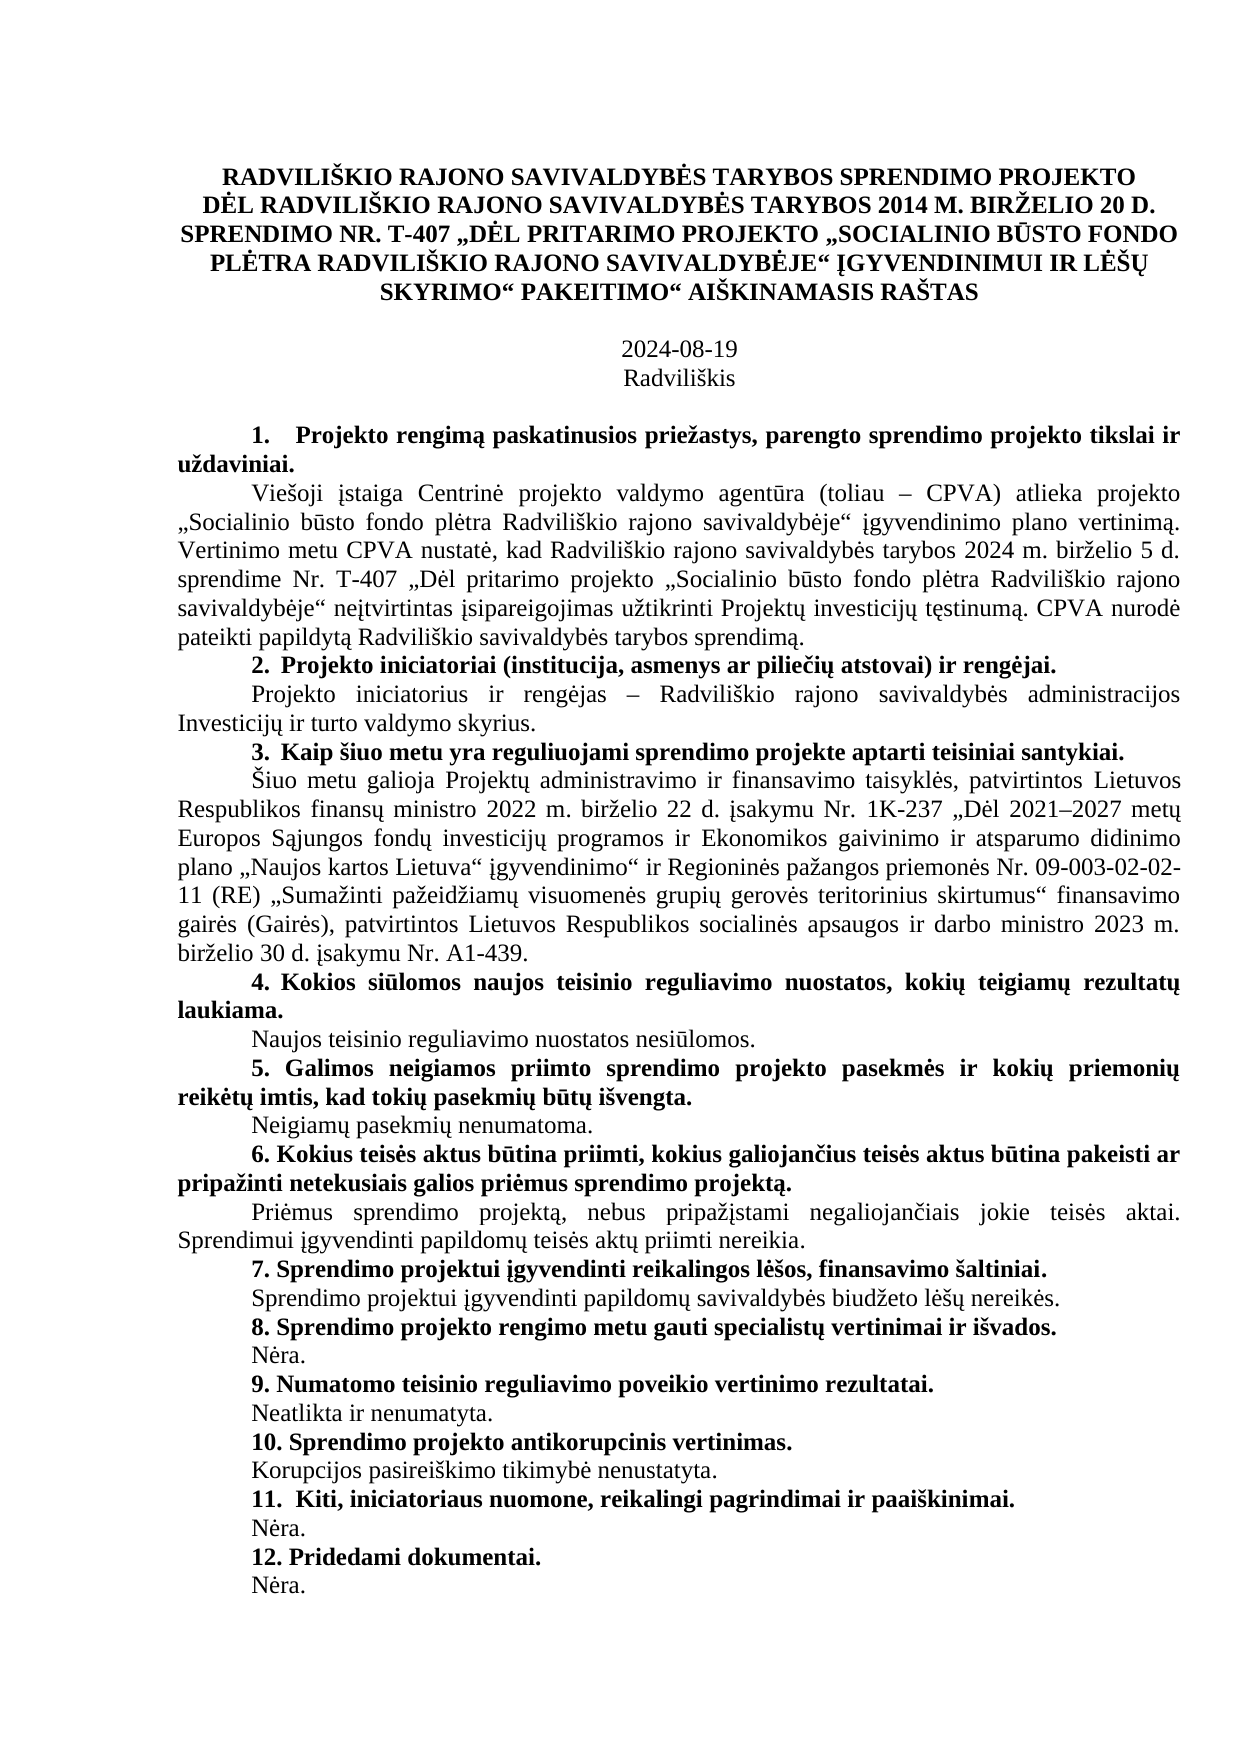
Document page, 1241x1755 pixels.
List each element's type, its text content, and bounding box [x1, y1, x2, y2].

text 4. Kokios siūlomos naujos teisinio reguliavimo nuostatos, kokių teigiamų rezultatų laukiama. [177, 967, 1181, 1024]
text 10. Sprendimo projekto antikorupcinis vertinimas. [177, 1427, 1181, 1455]
text 8. Sprendimo projekto rengimo metu gauti specialistų vertinimai ir išvados. [177, 1312, 1181, 1340]
text Neatlikta ir nenumatyta. [177, 1398, 1181, 1427]
text 1. Projekto rengimą paskatinusios priežastys, parengto sprendimo projekto tikslai ir uždaviniai. [177, 420, 1181, 478]
text RADVILIŠKIO RAJONO SAVIVALDYBĖS TARYBOS SPRENDIMO PROJEKTO [177, 162, 1181, 190]
text Nėra. [177, 1570, 1181, 1599]
text 3. Kaip šiuo metu yra reguliuojami sprendimo projekte aptarti teisiniai santykiai. [177, 737, 1181, 765]
text 6. Kokius teisės aktus būtina priimti, kokius galiojančius teisės aktus būtina pakeisti ar pripažinti netekusiais galios priėmus sprendimo projektą. [177, 1139, 1181, 1197]
text Radviliškis [177, 363, 1181, 392]
text Projekto iniciatorius ir rengėjas – Radviliškio rajono savivaldybės administracijos Investicijų ir turto valdymo skyrius. [177, 679, 1181, 737]
text Šiuo metu galioja Projektų administravimo ir finansavimo taisyklės, patvirtintos Lietuvos Respublikos finansų ministro 2022 m. birželio 22 d. įsakymu Nr. 1K-237 „Dėl 2021–2027 metų Europos Sąjungos fondų investicijų programos ir Ekonomikos gaivinimo ir atsparumo didinimo plano „Naujos kartos Lietuva“ įgyvendinimo“ ir Regioninės pažangos priemonės Nr. 09-003-02-02-11 (RE) „Sumažinti pažeidžiamų visuomenės grupių gerovės teritorinius skirtumus“ finansavimo gairės (Gairės), patvirtintos Lietuvos Respublikos socialinės apsaugos ir darbo ministro 2023 m. birželio 30 d. įsakymu Nr. A1-439. [177, 765, 1181, 967]
text 5. Galimos neigiamos priimto sprendimo projekto pasekmės ir kokių priemonių reikėtų imtis, kad tokių pasekmių būtų išvengta. [177, 1053, 1181, 1110]
text Naujos teisinio reguliavimo nuostatos nesiūlomos. [251, 1024, 1181, 1053]
text Sprendimo projektui įgyvendinti papildomų savivaldybės biudžeto lėšų nereikės. [177, 1283, 1181, 1312]
text 2024-08-19 [177, 334, 1181, 363]
text Priėmus sprendimo projektą, nebus pripažįstami negaliojančiais jokie teisės aktai. Sprendimui įgyvendinti papildomų teisės aktų priimti nereikia. [177, 1197, 1181, 1254]
text DĖL RADVILIŠKIO RAJONO SAVIVALDYBĖS TARYBOS 2014 M. BIRŽELIO 20 D. SPRENDIMO NR. T-407 „DĖL PRITARIMO PROJEKTO „Socialinio būsto fondo plėtra Radviliškio rajono savivaldybėje“ ĮGYVENDINIMUI IR LĖŠŲ skyrimo“ PAkeitimo“ AIŠKINAMASIS RAŠTAS [177, 190, 1181, 305]
text Nėra. [177, 1340, 1181, 1369]
text Viešoji įstaiga Centrinė projekto valdymo agentūra (toliau – CPVA) atlieka projekto „Socialinio būsto fondo plėtra Radviliškio rajono savivaldybėje“ įgyvendinimo plano vertinimą. Vertinimo metu CPVA nustatė, kad Radviliškio rajono savivaldybės tarybos 2024 m. birželio 5 d. sprendime Nr. T-407 „Dėl pritarimo projekto „Socialinio būsto fondo plėtra Radviliškio rajono savivaldybėje“ neįtvirtintas įsipareigojimas užtikrinti Projektų investicijų tęstinumą. CPVA nurodė pateikti papildytą Radviliškio savivaldybės tarybos sprendimą. [177, 478, 1181, 650]
text 11. Kiti, iniciatoriaus nuomone, reikalingi pagrindimai ir paaiškinimai. [177, 1484, 1181, 1513]
text Neigiamų pasekmių nenumatoma. [177, 1110, 1181, 1139]
text 9. Numatomo teisinio reguliavimo poveikio vertinimo rezultatai. [177, 1369, 1181, 1398]
text Korupcijos pasireiškimo tikimybė nenustatyta. [177, 1455, 1181, 1484]
text Nėra. [177, 1513, 1181, 1542]
text 7. Sprendimo projektui įgyvendinti reikalingos lėšos, finansavimo šaltiniai. [177, 1254, 1181, 1283]
text 12. Pridedami dokumentai. [177, 1542, 1181, 1570]
text 2. Projekto iniciatoriai (institucija, asmenys ar piliečių atstovai) ir rengėjai. [177, 650, 1181, 679]
